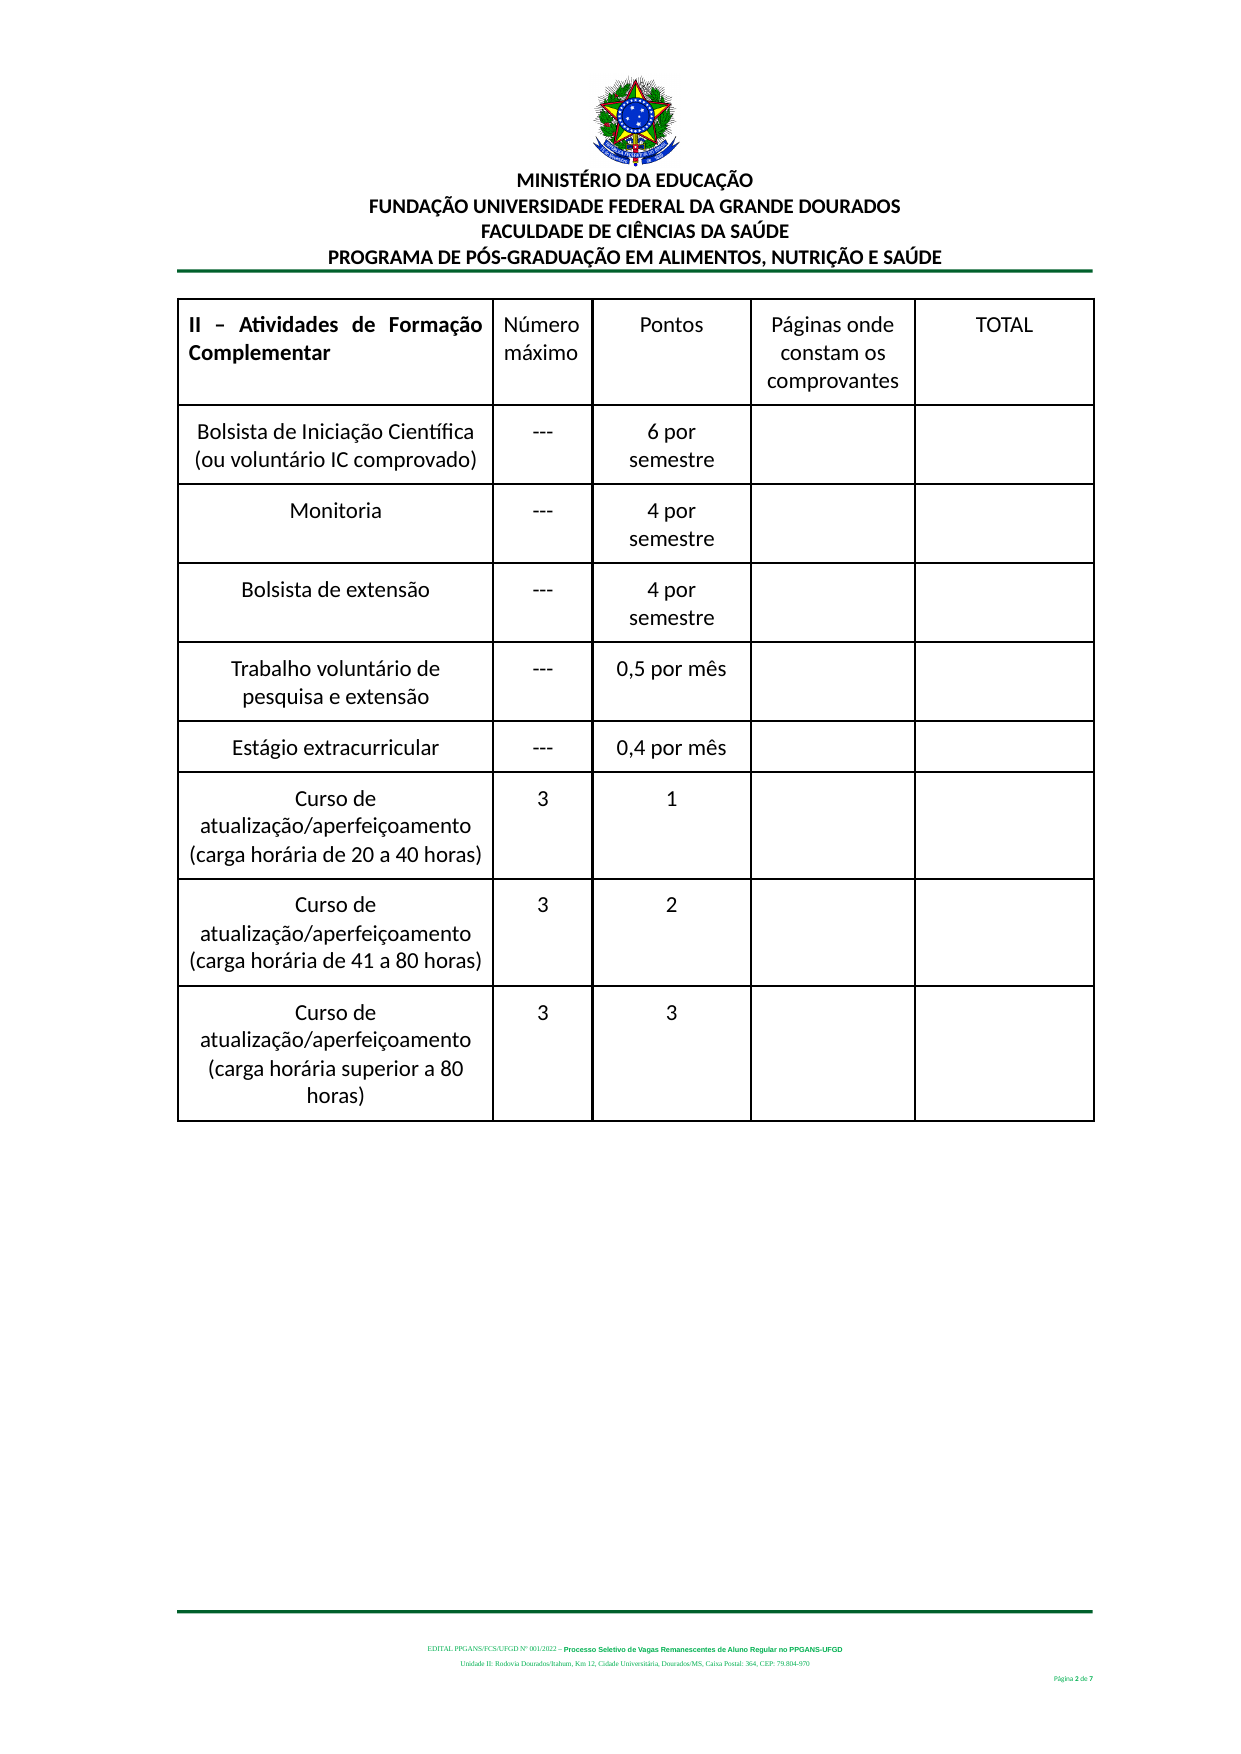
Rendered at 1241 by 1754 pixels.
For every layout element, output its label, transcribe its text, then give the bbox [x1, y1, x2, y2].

table_cell Trabalho voluntário de pesquisa e extensão [179, 643, 492, 720]
table_cell [916, 880, 1093, 985]
table_cell 4 por semestre [594, 485, 750, 562]
table_header Número máximo [494, 300, 591, 404]
table_cell 2 [594, 880, 750, 985]
table_header TOTAL [916, 300, 1093, 404]
table_cell 4 por semestre [594, 564, 750, 641]
table_cell 3 [494, 880, 591, 985]
table_cell [752, 722, 914, 771]
table_cell Estágio extracurricular [179, 722, 492, 771]
table_cell Bolsista de Iniciação Científica (ou voluntário IC comprovado) [179, 406, 492, 483]
table_cell [916, 722, 1093, 771]
table_cell Curso de atualização/aperfeiçoamento (carga horária de 20 a 40 horas) [179, 773, 492, 878]
table_cell [916, 987, 1093, 1120]
table_cell --- [494, 406, 591, 483]
table_cell --- [494, 722, 591, 771]
table_cell [752, 643, 914, 720]
table_cell [752, 773, 914, 878]
table_cell [752, 880, 914, 985]
table_cell Curso de atualização/aperfeiçoamento (carga horária de 41 a 80 horas) [179, 880, 492, 985]
table_cell --- [494, 485, 591, 562]
table_cell [916, 406, 1093, 483]
table_header Páginas onde constam os comprovantes [752, 300, 914, 404]
picture [588, 73, 682, 168]
table_cell [916, 564, 1093, 641]
table_cell 3 [494, 773, 591, 878]
table_cell 6 por semestre [594, 406, 750, 483]
table_cell [916, 773, 1093, 878]
table_cell --- [494, 564, 591, 641]
table_cell [916, 643, 1093, 720]
table_header II – Atividades de Formação Complementar [179, 300, 492, 404]
table_cell Bolsista de extensão [179, 564, 492, 641]
table_cell 1 [594, 773, 750, 878]
table_cell [752, 406, 914, 483]
table_cell 0,5 por mês [594, 643, 750, 720]
table_cell [752, 564, 914, 641]
table_cell [752, 987, 914, 1120]
table_cell 3 [594, 987, 750, 1120]
table_cell 0,4 por mês [594, 722, 750, 771]
table_cell Curso de atualização/aperfeiçoamento (carga horária superior a 80 horas) [179, 987, 492, 1120]
table_cell [752, 485, 914, 562]
table_cell 3 [494, 987, 591, 1120]
table_cell [916, 485, 1093, 562]
table_header Pontos [594, 300, 750, 404]
table_cell Monitoria [179, 485, 492, 562]
table_cell --- [494, 643, 591, 720]
